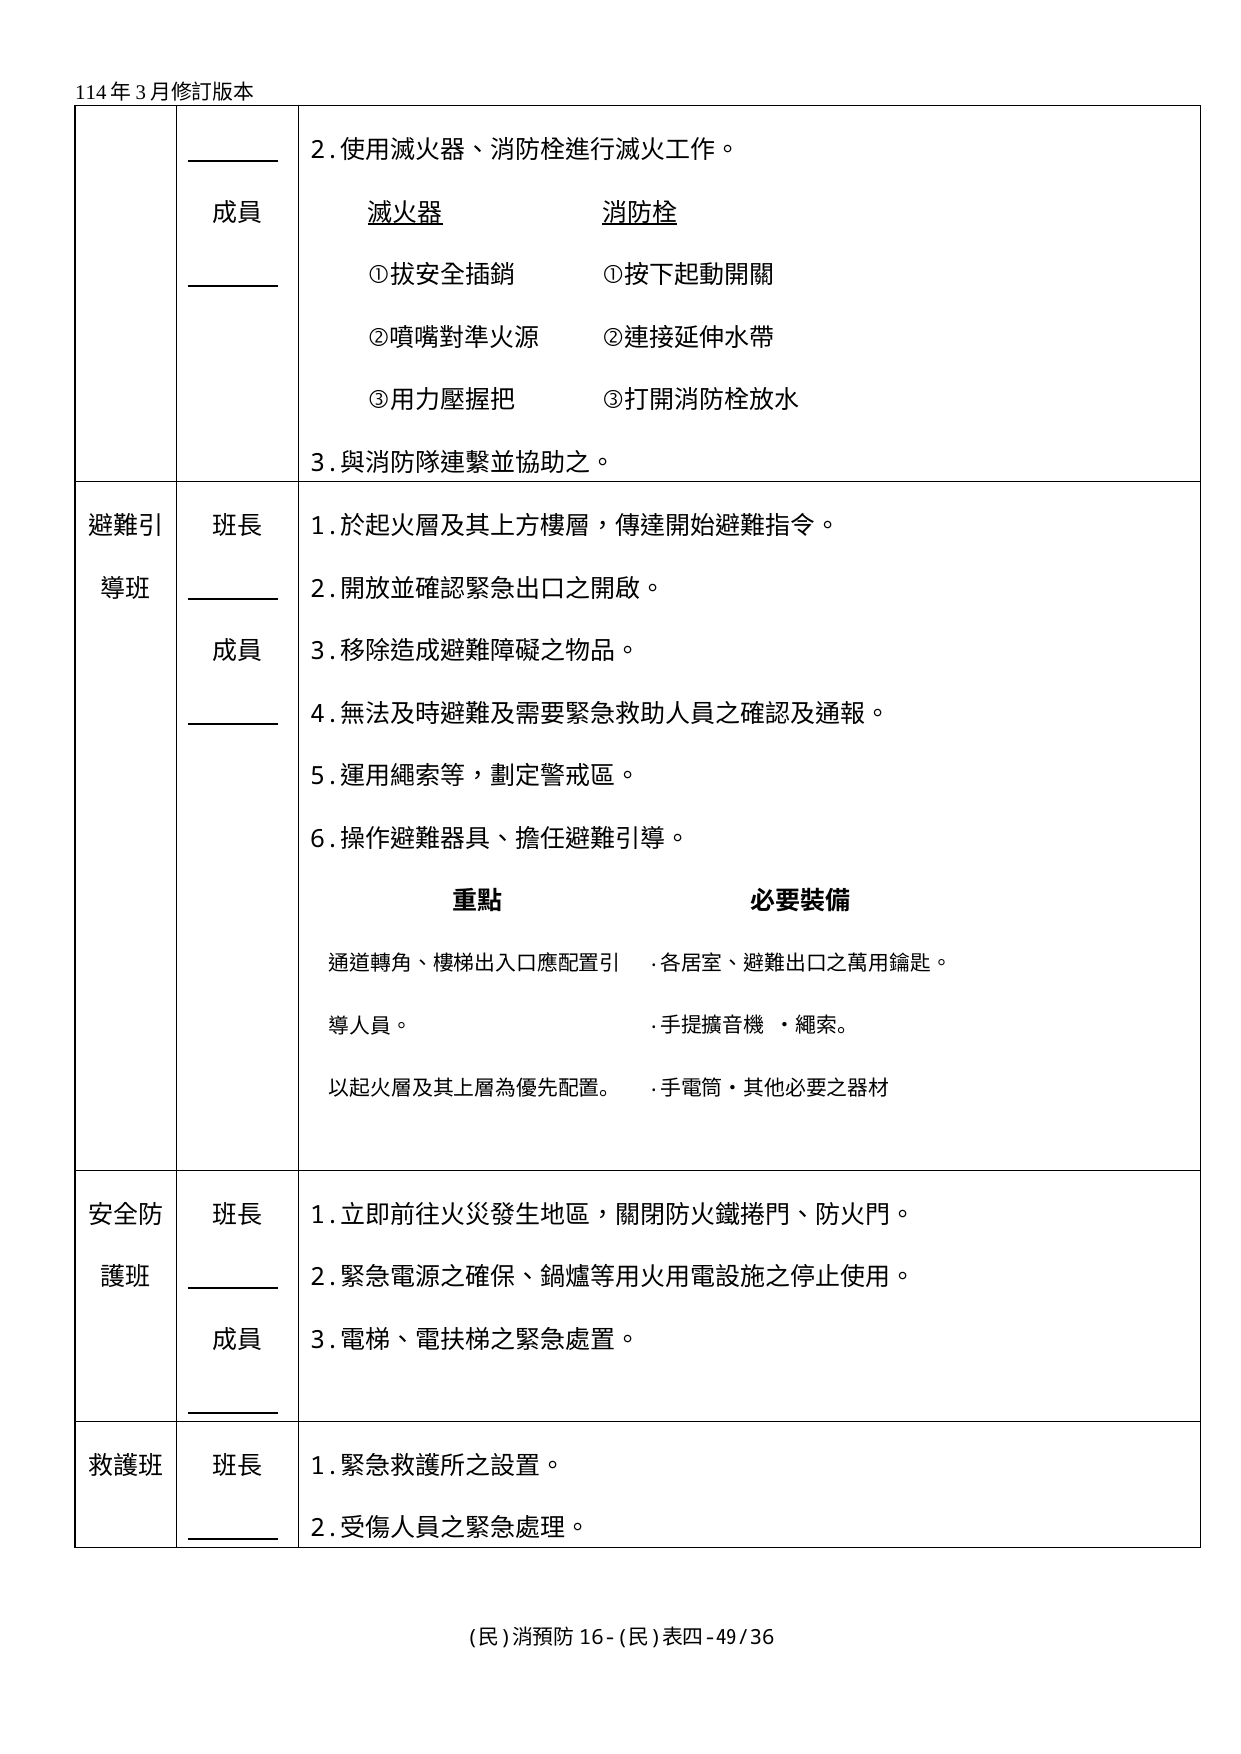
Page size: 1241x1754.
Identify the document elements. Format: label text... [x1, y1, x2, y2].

table_header 重點 [318, 857, 636, 920]
table_cell 班長 成員 [177, 482, 298, 1170]
table_header 消防栓 [591, 169, 825, 231]
table_cell 安全防護班 [76, 1171, 176, 1421]
table_cell 1.緊急救護所之設置。 2.受傷人員之緊急處理。 [299, 1422, 1200, 1547]
table_cell 拔安全插銷 噴嘴對準火源 用力壓握把 [356, 231, 591, 419]
table_cell 班長 [177, 1422, 298, 1547]
table_cell 2.使用滅火器、消防栓進行滅火工作。 3.與消防隊連繫並協助之。 [299, 106, 1200, 481]
table_cell 按下起動開關 連接延伸水帶 打開消防栓放水 [591, 231, 825, 419]
table_cell 救護班 [76, 1422, 176, 1547]
table_cell [76, 106, 176, 481]
table_cell ‧各居室、避難出口之萬用鑰匙。 ‧手提擴音機 ‧繩索。 ‧手電筒‧其他必要之器材 [636, 920, 964, 1107]
table_header 必要裝備 [636, 857, 964, 920]
table_cell 班長 成員 [177, 1171, 298, 1421]
table_cell 1.於起火層及其上方樓層，傳達開始避難指令。 2.開放並確認緊急出口之開啟。 3.移除造成避難障礙之物品。 4.無法及時避難及需要緊急救助人員之確認及通報。 5.運用繩索等，劃定警戒區。 6.操作避難器具、擔任避難引導。 [299, 482, 1200, 1170]
table_cell 避難引導班 [76, 482, 176, 1170]
table_cell 通道轉角、樓梯出入口應配置引導人員。 以起火層及其上層為優先配置。 [318, 920, 636, 1107]
table_header 滅火器 [356, 169, 591, 231]
table_cell 1.立即前往火災發生地區，關閉防火鐵捲門、防火門。 2.緊急電源之確保、鍋爐等用火用電設施之停止使用。 3.電梯、電扶梯之緊急處置。 [299, 1171, 1200, 1421]
table_cell 成員 [177, 106, 298, 481]
